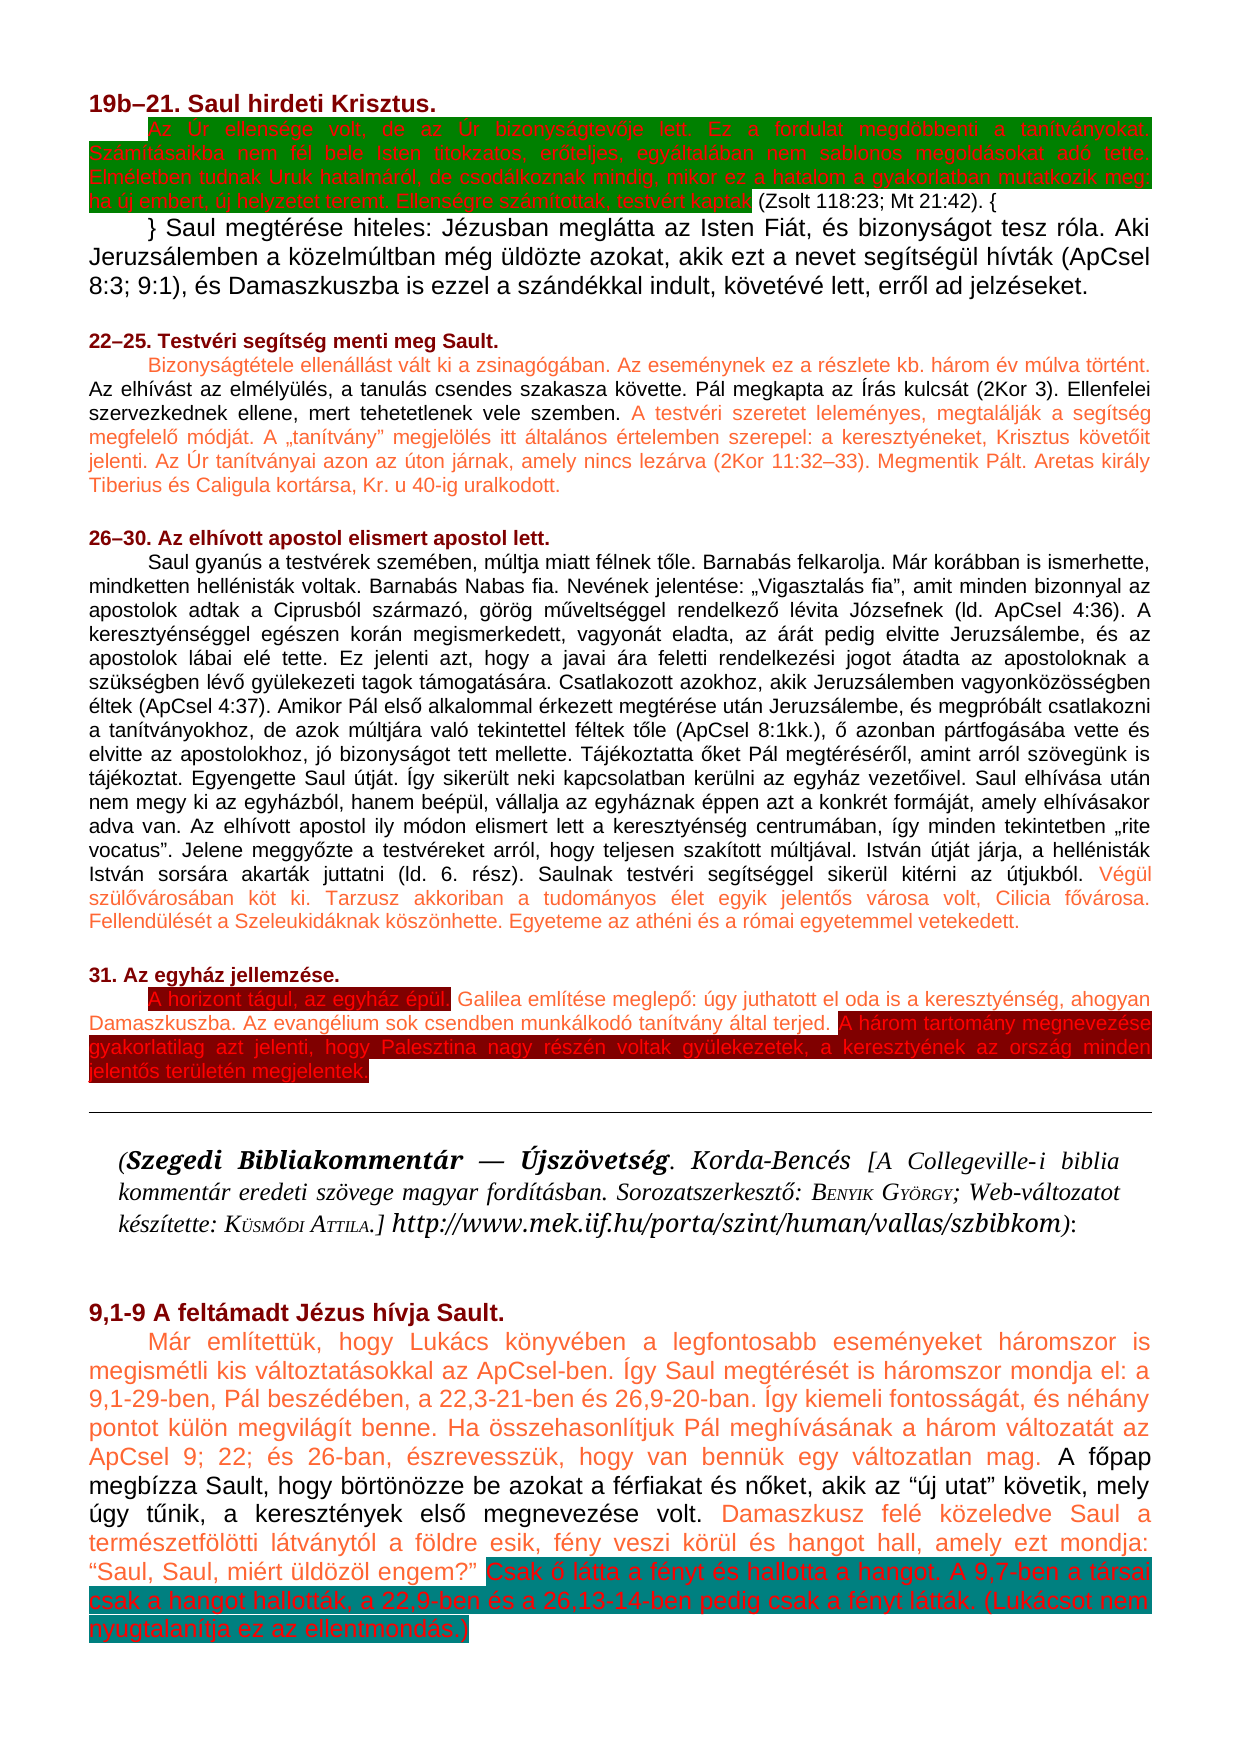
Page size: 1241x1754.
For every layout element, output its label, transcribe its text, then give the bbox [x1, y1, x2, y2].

text Az Úr ellensége volt, de az Úr bizonyságtevője lett. Ez a fordulat megdöbbenti a tanítványokat. Számításaikba nem fél bele Isten titokzatos, erőteljes, egyáltalában nem sablonos megoldásokat adó tette. Elméletben tudnak Uruk hatalmáról, de csodálkoznak mindig, mikor ez a hatalom a gyakorlatban mutatkozik meg: ha új embert, új helyzetet teremt. Ellenségre számítottak, testvért kaptak (Zsolt 118:23; Mt 21:42). { [88, 117, 1152, 213]
text 26–30. Az elhívott apostol elismert apostol lett. [88, 526, 1152, 550]
text Bizonyságtétele ellenállást vált ki a zsinagógában. Az eseménynek ez a részlete kb. három év múlva történt. Az elhívást az elmélyülés, a tanulás csendes szakasza követte. Pál megkapta az Írás kulcsát (2Kor 3). Ellenfelei szervezkednek ellene, mert tehetetlenek vele szemben. A testvéri szeretet leleményes, megtalálják a segítség megfelelő módját. A „tanítvány” megjelölés itt általános értelemben szerepel: a keresztyéneket, Krisztus követőit jelenti. Az Úr tanítványai azon az úton járnak, amely nincs lezárva (2Kor 11:32–33). Megmentik Pált. Aretas király Tiberius és Caligula kortársa, Kr. u 40-ig uralkodott. [88, 353, 1152, 497]
text 9,1-9 A feltámadt Jézus hívja Sault. [88, 1298, 1152, 1327]
text } Saul megtérése hiteles: Jézusban meglátta az Isten Fiát, és bizonyságot tesz róla. Aki Jeruzsálemben a közelmúltban még üldözte azokat, akik ezt a nevet segítségül hívták (ApCsel 8:3; 9:1), és Damaszkuszba is ezzel a szándékkal indult, követévé lett, erről ad jelzéseket. [88, 213, 1152, 299]
text (Szegedi Bibliakommentár ― Újszövetség. Korda-Bencés [A Collegeville‑i biblia kommentár eredeti szövege magyar fordításban. Sorozatszerkesztő: Benyik György; Web-változatot készítette: Küsmődi Attila.] http://www.mek.iif.hu/porta/szint/human/vallas/szbibkom): [88, 1113, 1152, 1269]
text Már említettük, hogy Lukács könyvében a legfontosabb eseményeket háromszor is megismétli kis változtatásokkal az ApCsel-ben. Így Saul megtérését is háromszor mondja el: a 9,1-29-ben, Pál beszédében, a 22,3-21-ben és 26,9-20-ban. Így kiemeli fontosságát, és néhány pontot külön megvilágít benne. Ha összehasonlítjuk Pál meghívásának a három változatát az ApCsel 9; 22; és 26-ban, észrevesszük, hogy van bennük egy változatlan mag. A főpap megbízza Sault, hogy börtönözze be azokat a férfiakat és nőket, akik az “új utat” követik, mely úgy tűnik, a keresztények első megnevezése volt. Damaszkusz felé közeledve Saul a természetfölötti látványtól a földre esik, fény veszi körül és hangot hall, amely ezt mondja: “Saul, Saul, miért üldözöl engem?” Csak ő látta a fényt és hallotta a hangot. A 9,7-ben a társai csak a hangot hallották, a 22,9-ben és a 26,13-14-ben pedig csak a fényt látták. (Lukácsot nem nyugtalanítja ez az ellentmondás.) [88, 1327, 1152, 1643]
text Saul gyanús a testvérek szemében, múltja miatt félnek tőle. Barnabás felkarolja. Már korábban is ismerhette, mindketten hellénisták voltak. Barnabás Nabas fia. Nevének jelentése: „Vigasztalás fia”, amit minden bizonnyal az apostolok adtak a Ciprusból származó, görög műveltséggel rendelkező lévita Józsefnek (ld. ApCsel 4:36). A keresztyénséggel egészen korán megismerkedett, vagyonát eladta, az árát pedig elvitte Jeruzsálembe, és az apostolok lábai elé tette. Ez jelenti azt, hogy a javai ára feletti rendelkezési jogot átadta az apostoloknak a szükségben lévő gyülekezeti tagok támogatására. Csatlakozott azokhoz, akik Jeruzsálemben vagyonközösségben éltek (ApCsel 4:37). Amikor Pál első alkalommal érkezett megtérése után Jeruzsálembe, és megpróbált csatlakozni a tanítványokhoz, de azok múltjára való tekintettel féltek tőle (ApCsel 8:1kk.), ő azonban pártfogásába vette és elvitte az apostolokhoz, jó bizonyságot tett mellette. Tájékoztatta őket Pál megtéréséről, amint arról szövegünk is tájékoztat. Egyengette Saul útját. Így sikerült neki kapcsolatban kerülni az egyház vezetőivel. Saul elhívása után nem megy ki az egyházból, hanem beépül, vállalja az egyháznak éppen azt a konkrét formáját, amely elhívásakor adva van. Az elhívott apostol ily módon elismert lett a keresztyénség centrumában, így minden tekintetben „rite vocatus”. Jelene meggyőzte a testvéreket arról, hogy teljesen szakított múltjával. István útját járja, a hellénisták István sorsára akarták juttatni (ld. 6. rész). Saulnak testvéri segítséggel sikerül kitérni az útjukból. Végül szülővárosában köt ki. Tarzusz akkoriban a tudományos élet egyik jelentős városa volt, Cilicia fővárosa. Fellendülését a Szeleukidáknak köszönhette. Egyeteme az athéni és a római egyetemmel vetekedett. [88, 550, 1152, 933]
text A horizont tágul, az egyház épül. Galilea említése meglepő: úgy juthatott el oda is a keresztyénség, ahogyan Damaszkuszba. Az evangélium sok csendben munkálkodó tanítvány által terjed. A három tartomány megnevezése gyakorlatilag azt jelenti, hogy Palesztina nagy részén voltak gyülekezetek, a keresztyének az ország minden jelentős területén megjelentek. [88, 987, 1152, 1083]
text 22–25. Testvéri segítség menti meg Sault. [88, 329, 1152, 353]
text 19b–21. Saul hirdeti Krisztus. [88, 88, 1152, 117]
text 31. Az egyház jellemzése. [88, 963, 1152, 987]
